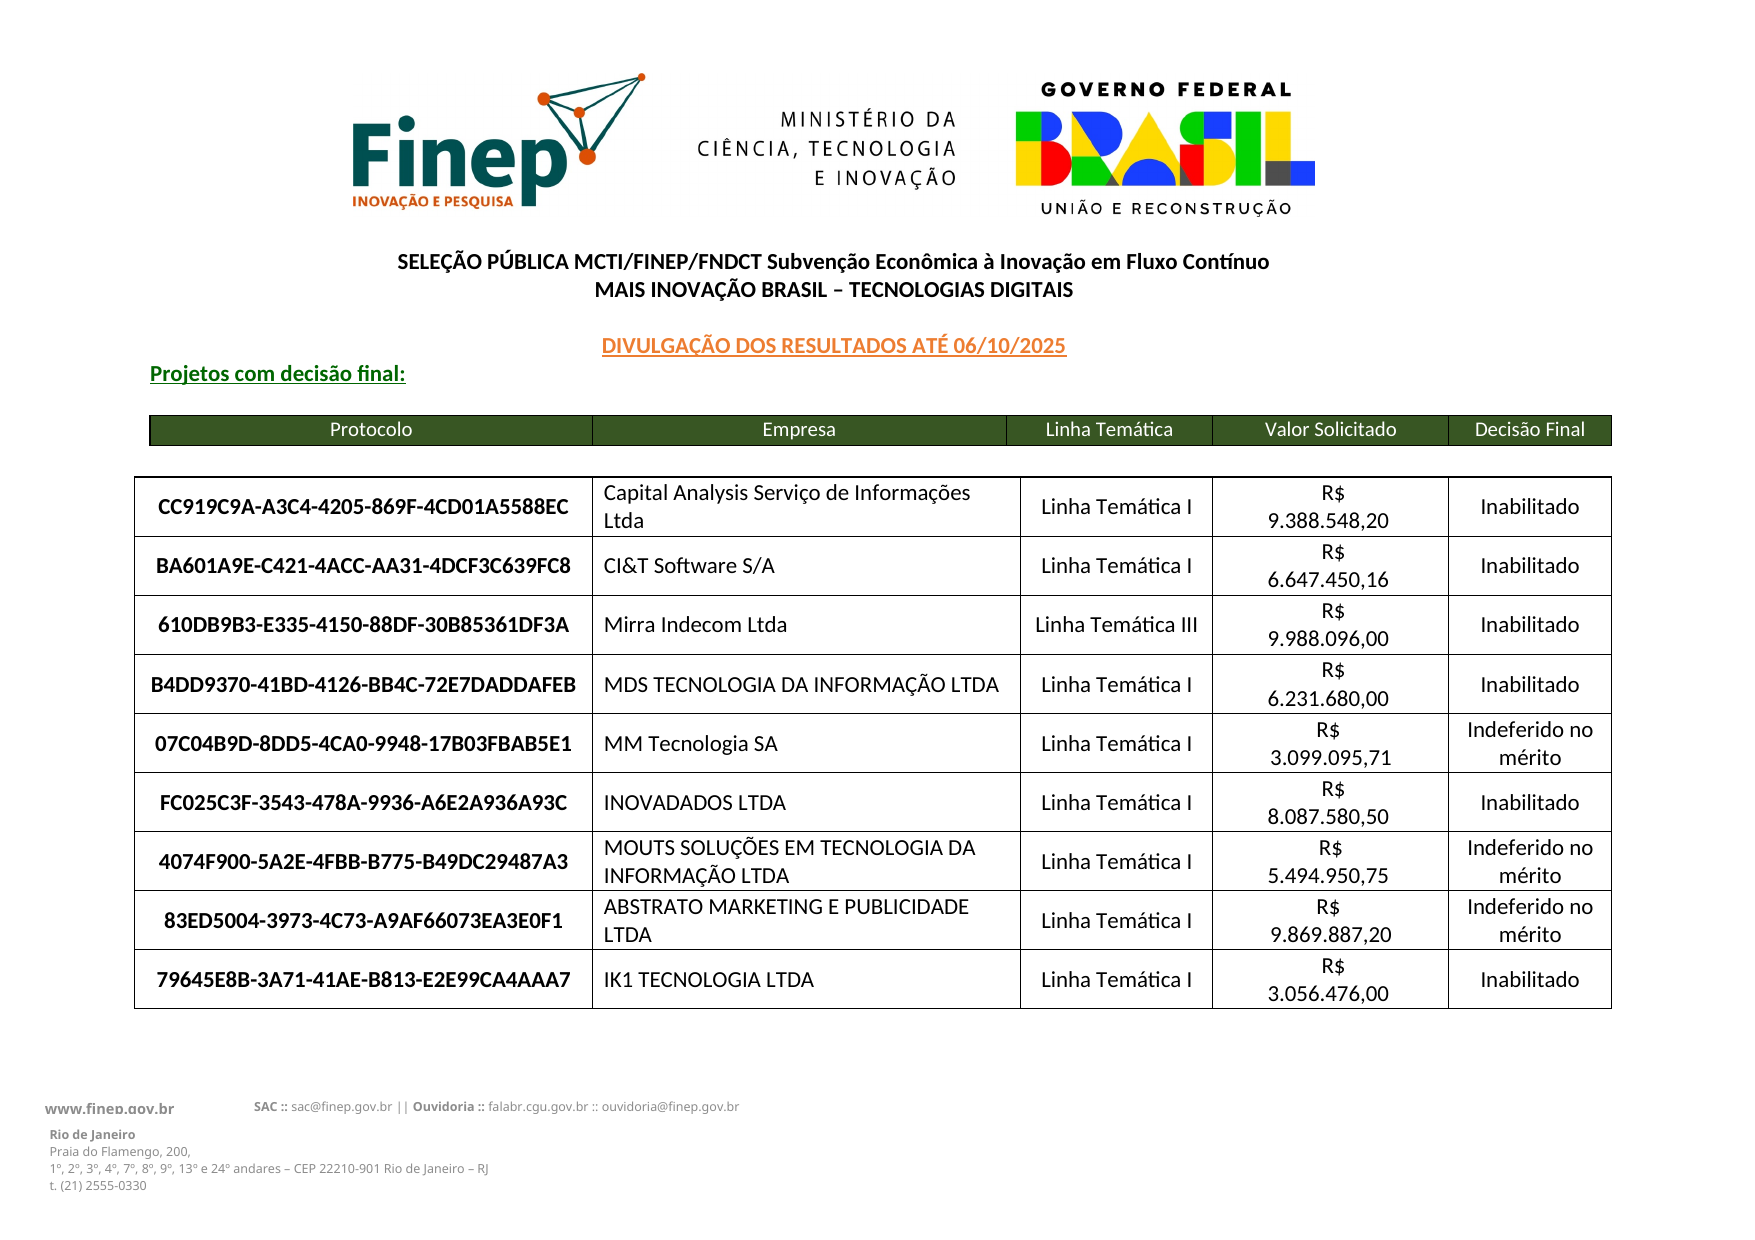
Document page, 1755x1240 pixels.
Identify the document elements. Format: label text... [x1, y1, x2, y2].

table_cell Inabilitado [1449, 950, 1611, 1008]
table_cell Indeferido no mérito [1449, 891, 1611, 949]
table_cell Indeferido no mérito [1449, 714, 1611, 772]
table_cell R$ 9.988.096,00 [1213, 596, 1448, 654]
table_cell Indeferido no mérito [1449, 832, 1611, 890]
table_cell Linha Temática I [1021, 832, 1212, 890]
table_cell 4074F900-5A2E-4FBB-B775-B49DC29487A3 [135, 832, 592, 890]
table_cell 79645E8B-3A71-41AE-B813-E2E99CA4AAA7 [135, 950, 592, 1008]
table_cell R$ 6.647.450,16 [1213, 537, 1448, 594]
table_cell B4DD9370-41BD-4126-BB4C-72E7DADDAFEB [135, 655, 592, 713]
table_cell Linha Temática I [1021, 773, 1212, 831]
table_cell Linha Temática I [1021, 891, 1212, 949]
table_cell Inabilitado [1449, 773, 1611, 831]
table_cell Mirra Indecom Ltda [593, 596, 1020, 654]
table_cell R$ 8.087.580,50 [1213, 773, 1448, 831]
table_cell Linha Temática I [1021, 714, 1212, 772]
table_cell 83ED5004-3973-4C73-A9AF66073EA3E0F1 [135, 891, 592, 949]
table_cell R$ 3.099.095,71 [1213, 714, 1448, 772]
table_cell MDS TECNOLOGIA DA INFORMAÇÃO LTDA [593, 655, 1020, 713]
table_cell IK1 TECNOLOGIA LTDA [593, 950, 1020, 1008]
table_cell Inabilitado [1449, 478, 1611, 536]
table_cell MOUTS SOLUÇÕES EM TECNOLOGIA DA INFORMAÇÃO LTDA [593, 832, 1020, 890]
table_cell FC025C3F-3543-478A-9936-A6E2A936A93C [135, 773, 592, 831]
table_cell Linha Temática I [1021, 537, 1212, 594]
table_cell R$ 9.869.887,20 [1213, 891, 1448, 949]
table_cell Inabilitado [1449, 537, 1611, 594]
table_cell R$ 9.388.548,20 [1213, 478, 1448, 536]
table_cell MM Tecnologia SA [593, 714, 1020, 772]
table_cell R$ 5.494.950,75 [1213, 832, 1448, 890]
table_cell Linha Temática I [1021, 655, 1212, 713]
table_cell ABSTRATO MARKETING E PUBLICIDADE LTDA [593, 891, 1020, 949]
table_cell Linha Temática I [1021, 950, 1212, 1008]
table_cell CC919C9A-A3C4-4205-869F-4CD01A5588EC [135, 478, 592, 536]
table_cell 610DB9B3-E335-4150-88DF-30B85361DF3A [135, 596, 592, 654]
table_cell Inabilitado [1449, 596, 1611, 654]
table_cell Linha Temática I [1021, 478, 1212, 536]
table_cell Capital Analysis Serviço de Informações Ltda [593, 478, 1020, 536]
table_cell R$ 3.056.476,00 [1213, 950, 1448, 1008]
table_cell INOVADADOS LTDA [593, 773, 1020, 831]
table_cell Inabilitado [1449, 655, 1611, 713]
table_cell CI&T Software S/A [593, 537, 1020, 594]
table_cell BA601A9E-C421-4ACC-AA31-4DCF3C639FC8 [135, 537, 592, 594]
table_cell 07C04B9D-8DD5-4CA0-9948-17B03FBAB5E1 [135, 714, 592, 772]
table_cell R$ 6.231.680,00 [1213, 655, 1448, 713]
table_cell Linha Temática III [1021, 596, 1212, 654]
